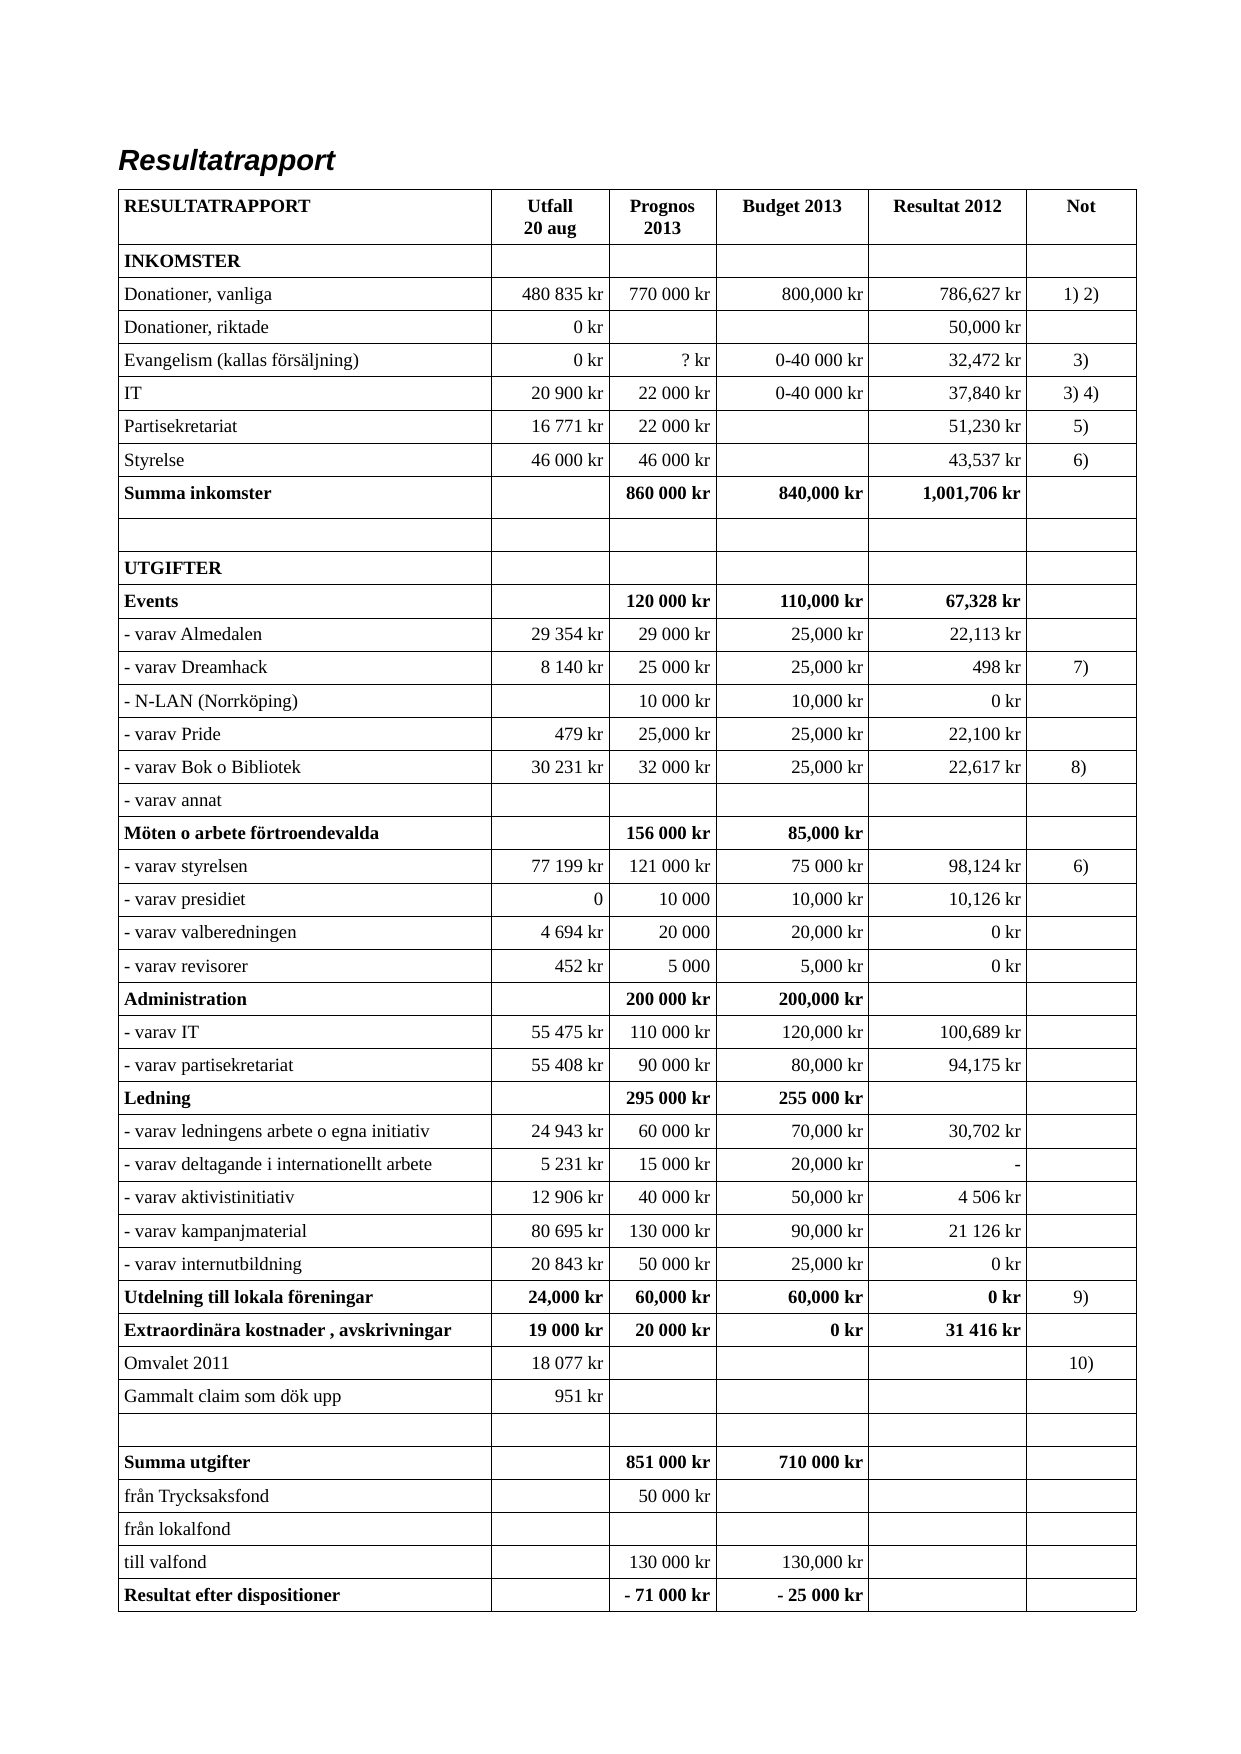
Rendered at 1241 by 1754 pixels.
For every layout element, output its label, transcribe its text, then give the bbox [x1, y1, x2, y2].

table_cell 75 000 kr [717, 850, 868, 882]
table_cell [869, 983, 1026, 1015]
table_cell 50 000 kr [610, 1480, 716, 1512]
table_cell 20 843 kr [492, 1248, 609, 1280]
table_cell 15 000 kr [610, 1149, 716, 1181]
table_cell 840 000 kr [717, 477, 868, 518]
table_cell 0 kr [717, 1314, 868, 1346]
table_cell 90 000 kr [717, 1215, 868, 1247]
table_cell [1027, 718, 1136, 750]
table_cell Styrelse [119, 444, 491, 476]
table_cell 67 328 kr [869, 585, 1026, 617]
table_cell 130 000 kr [610, 1215, 716, 1247]
table_cell Gammalt claim som dök upp [119, 1380, 491, 1412]
table_cell 6) [1027, 850, 1136, 882]
table_cell 5 231 kr [492, 1149, 609, 1181]
table_cell 46 000 kr [492, 444, 609, 476]
table_cell [492, 245, 609, 277]
table_cell [1027, 1579, 1136, 1611]
table_cell 770 000 kr [610, 278, 716, 310]
table_cell 0-40 000 kr [717, 377, 868, 409]
table_cell [1027, 1480, 1136, 1512]
table_cell 80 000 kr [717, 1049, 868, 1081]
table_cell - varav IT [119, 1016, 491, 1048]
table_cell [869, 1480, 1026, 1512]
table_cell [492, 817, 609, 849]
table_header Budget 2013 [717, 190, 868, 244]
table_cell [869, 784, 1026, 816]
table_cell [492, 685, 609, 717]
table_cell [1027, 817, 1136, 849]
table_cell 10 000 kr [717, 685, 868, 717]
table_cell 860 000 kr [610, 477, 716, 518]
table_cell - varav presidiet [119, 884, 491, 916]
table_cell Utdelning till lokala föreningar [119, 1281, 491, 1313]
table_cell - varav ledningens arbete o egna initiativ [119, 1115, 491, 1147]
table_cell 452 kr [492, 950, 609, 982]
table_cell [1027, 1414, 1136, 1446]
table_cell [1027, 1380, 1136, 1412]
table_cell Summa utgifter [119, 1447, 491, 1479]
table_cell - [869, 1149, 1026, 1181]
table_cell till valfond [119, 1546, 491, 1578]
table_cell 0 kr [869, 685, 1026, 717]
table_cell 25 000 kr [610, 718, 716, 750]
table_cell 43 537 kr [869, 444, 1026, 476]
table_cell - varav internutbildning [119, 1248, 491, 1280]
table_cell [1027, 311, 1136, 343]
table_cell [1027, 552, 1136, 584]
table_cell [1027, 917, 1136, 949]
table_cell [717, 784, 868, 816]
table_cell [119, 1414, 491, 1446]
table_cell 80 695 kr [492, 1215, 609, 1247]
table_cell 22 000 kr [610, 411, 716, 443]
table_cell Administration [119, 983, 491, 1015]
table_cell 22 100 kr [869, 718, 1026, 750]
table_cell 121 000 kr [610, 850, 716, 882]
table_cell [869, 245, 1026, 277]
table_cell 6) [1027, 444, 1136, 476]
table_cell 8 140 kr [492, 652, 609, 684]
table_cell Extraordinära kostnader , avskrivningar [119, 1314, 491, 1346]
table_cell 7) [1027, 652, 1136, 684]
table_cell [1027, 950, 1136, 982]
table_cell 85 000 kr [717, 817, 868, 849]
table_cell 3) [1027, 344, 1136, 376]
table_cell 10) [1027, 1347, 1136, 1379]
table_cell [492, 784, 609, 816]
table_cell [717, 1380, 868, 1412]
table_cell Möten o arbete förtroendevalda [119, 817, 491, 849]
table_cell 32 472 kr [869, 344, 1026, 376]
table_cell - varav deltagande i internationellt arbete [119, 1149, 491, 1181]
table_cell IT [119, 377, 491, 409]
table_cell 0 kr [869, 917, 1026, 949]
table_cell 90 000 kr [610, 1049, 716, 1081]
table_cell [869, 1414, 1026, 1446]
table_cell Events [119, 585, 491, 617]
table_cell - varav Bok o Bibliotek [119, 751, 491, 783]
table_cell 20 000 kr [717, 917, 868, 949]
table_cell 951 kr [492, 1380, 609, 1412]
table_cell 29 354 kr [492, 619, 609, 651]
table_cell [1027, 1447, 1136, 1479]
table_cell [1027, 983, 1136, 1015]
table_cell 70 000 kr [717, 1115, 868, 1147]
table_cell [492, 1480, 609, 1512]
table_cell 0 kr [869, 950, 1026, 982]
table_cell från Trycksaksfond [119, 1480, 491, 1512]
table_cell [610, 245, 716, 277]
table_cell [717, 311, 868, 343]
table_cell 94 175 kr [869, 1049, 1026, 1081]
table_cell [869, 1380, 1026, 1412]
table_cell 4 506 kr [869, 1182, 1026, 1214]
table_cell 25 000 kr [610, 652, 716, 684]
table_cell 5 000 kr [717, 950, 868, 982]
table_cell 50 000 kr [869, 311, 1026, 343]
table_cell [869, 1347, 1026, 1379]
table_cell [492, 1414, 609, 1446]
table_cell - varav aktivistinitiativ [119, 1182, 491, 1214]
table_cell 10 126 kr [869, 884, 1026, 916]
table_cell 156 000 kr [610, 817, 716, 849]
table_cell 21 126 kr [869, 1215, 1026, 1247]
table_cell 25 000 kr [717, 751, 868, 783]
table_cell [1027, 519, 1136, 551]
table_cell 255 000 kr [717, 1082, 868, 1114]
table_cell 130 000 kr [717, 1546, 868, 1578]
table_cell 295 000 kr [610, 1082, 716, 1114]
table_cell Resultat efter dispositioner [119, 1579, 491, 1611]
table_cell [1027, 477, 1136, 518]
table_cell 12 906 kr [492, 1182, 609, 1214]
table_cell 10 000 kr [717, 884, 868, 916]
table_cell - varav partisekretariat [119, 1049, 491, 1081]
table_cell 0 [492, 884, 609, 916]
table_cell [717, 1414, 868, 1446]
table_cell 40 000 kr [610, 1182, 716, 1214]
table_cell [869, 1579, 1026, 1611]
table_cell INKOMSTER [119, 245, 491, 277]
table_cell [610, 552, 716, 584]
table_cell 5) [1027, 411, 1136, 443]
table_cell Omvalet 2011 [119, 1347, 491, 1379]
table_cell Partisekretariat [119, 411, 491, 443]
table_cell [1027, 784, 1136, 816]
table_cell [869, 552, 1026, 584]
table_cell 8) [1027, 751, 1136, 783]
table_cell [1027, 1016, 1136, 1048]
table_cell [869, 1546, 1026, 1578]
table_cell 16 771 kr [492, 411, 609, 443]
table_cell [492, 1082, 609, 1114]
subtitle Resultatrapport [118, 143, 1122, 177]
table_cell - N-LAN (Norrköping) [119, 685, 491, 717]
table_cell [1027, 1182, 1136, 1214]
table_cell 479 kr [492, 718, 609, 750]
table_cell 1) 2) [1027, 278, 1136, 310]
table_cell 55 408 kr [492, 1049, 609, 1081]
table_cell [717, 1513, 868, 1545]
table_cell [492, 1579, 609, 1611]
table_cell 29 000 kr [610, 619, 716, 651]
table_cell 18 077 kr [492, 1347, 609, 1379]
table_cell 0 kr [869, 1248, 1026, 1280]
table_cell - varav revisorer [119, 950, 491, 982]
table_cell 50 000 kr [610, 1248, 716, 1280]
table_cell 32 000 kr [610, 751, 716, 783]
table_cell - varav Almedalen [119, 619, 491, 651]
table_cell [1027, 619, 1136, 651]
table_header Utfall 20 aug [492, 190, 609, 244]
table_cell Donationer, riktade [119, 311, 491, 343]
table_cell [492, 477, 609, 518]
table_cell ? kr [610, 344, 716, 376]
table_cell 31 416 kr [869, 1314, 1026, 1346]
table_cell [492, 519, 609, 551]
table_header Resultat 2012 [869, 190, 1026, 244]
table_cell 60 000 kr [717, 1281, 868, 1313]
table_cell 498 kr [869, 652, 1026, 684]
table_header Prognos 2013 [610, 190, 716, 244]
table_cell [119, 519, 491, 551]
table_cell 25 000 kr [717, 718, 868, 750]
table_cell 710 000 kr [717, 1447, 868, 1479]
table_cell [869, 1447, 1026, 1479]
table_cell 120 000 kr [610, 585, 716, 617]
table_cell 77 199 kr [492, 850, 609, 882]
table_cell [1027, 685, 1136, 717]
table_cell - varav Dreamhack [119, 652, 491, 684]
table_cell 24 000 kr [492, 1281, 609, 1313]
table_cell 10 000 kr [610, 685, 716, 717]
table_cell [717, 1347, 868, 1379]
table_cell 51 230 kr [869, 411, 1026, 443]
table_cell [610, 519, 716, 551]
table_cell 25 000 kr [717, 652, 868, 684]
table_cell 60 000 kr [610, 1281, 716, 1313]
table_cell 60 000 kr [610, 1115, 716, 1147]
table_header RESULTATRAPPORT [119, 190, 491, 244]
table_cell 0 kr [492, 344, 609, 376]
table_cell 20 000 kr [610, 1314, 716, 1346]
table_cell 851 000 kr [610, 1447, 716, 1479]
table_cell 20 000 kr [717, 1149, 868, 1181]
table_cell [610, 784, 716, 816]
table_cell - 25 000 kr [717, 1579, 868, 1611]
table_cell [492, 585, 609, 617]
table_cell 24 943 kr [492, 1115, 609, 1147]
table_cell [717, 552, 868, 584]
table_cell [869, 519, 1026, 551]
table_cell 4 694 kr [492, 917, 609, 949]
table_cell [492, 1546, 609, 1578]
table_cell 30 702 kr [869, 1115, 1026, 1147]
table_cell [610, 1347, 716, 1379]
table_cell 25 000 kr [717, 1248, 868, 1280]
table_cell [1027, 1513, 1136, 1545]
table_cell - varav kampanjmaterial [119, 1215, 491, 1247]
table_cell [1027, 1248, 1136, 1280]
table_header Not [1027, 190, 1136, 244]
table_cell 100 689 kr [869, 1016, 1026, 1048]
table_cell 22 000 kr [610, 377, 716, 409]
table_cell [492, 983, 609, 1015]
table_cell [1027, 1546, 1136, 1578]
table_cell Donationer, vanliga [119, 278, 491, 310]
table_cell 98 124 kr [869, 850, 1026, 882]
table_cell [1027, 1149, 1136, 1181]
table_cell 20 000 [610, 917, 716, 949]
table_cell [610, 1380, 716, 1412]
table_cell [1027, 884, 1136, 916]
table_cell [869, 817, 1026, 849]
table_cell 120 000 kr [717, 1016, 868, 1048]
table_cell [717, 411, 868, 443]
table_cell 22 113 kr [869, 619, 1026, 651]
table_cell 1 001 706 kr [869, 477, 1026, 518]
table_cell [1027, 1115, 1136, 1147]
table_cell [1027, 1215, 1136, 1247]
table_cell 55 475 kr [492, 1016, 609, 1048]
table_cell 5 000 [610, 950, 716, 982]
table_cell 480 835 kr [492, 278, 609, 310]
table_cell 3) 4) [1027, 377, 1136, 409]
table_cell 25 000 kr [717, 619, 868, 651]
table_cell [1027, 1314, 1136, 1346]
table_cell [717, 245, 868, 277]
table_cell [610, 311, 716, 343]
table_cell 110 000 kr [610, 1016, 716, 1048]
table_cell från lokalfond [119, 1513, 491, 1545]
table_cell 30 231 kr [492, 751, 609, 783]
table_cell Ledning [119, 1082, 491, 1114]
table_cell - varav valberedningen [119, 917, 491, 949]
table_cell [492, 552, 609, 584]
table_cell [1027, 1082, 1136, 1114]
table_cell 200 000 kr [717, 983, 868, 1015]
table_cell 9) [1027, 1281, 1136, 1313]
table_cell Evangelism (kallas försäljning) [119, 344, 491, 376]
table_cell [717, 444, 868, 476]
table_cell 22 617 kr [869, 751, 1026, 783]
table_cell - varav styrelsen [119, 850, 491, 882]
table_cell 19 000 kr [492, 1314, 609, 1346]
table_cell 46 000 kr [610, 444, 716, 476]
table_cell 37 840 kr [869, 377, 1026, 409]
table_cell [717, 519, 868, 551]
table_cell [492, 1513, 609, 1545]
table_cell [1027, 245, 1136, 277]
table_cell 200 000 kr [610, 983, 716, 1015]
table_cell Summa inkomster [119, 477, 491, 518]
table_cell 786 627 kr [869, 278, 1026, 310]
table_cell 20 900 kr [492, 377, 609, 409]
table_cell 0 kr [869, 1281, 1026, 1313]
table_cell [869, 1513, 1026, 1545]
table_cell [869, 1082, 1026, 1114]
table_cell - varav annat [119, 784, 491, 816]
table_cell - 71 000 kr [610, 1579, 716, 1611]
table_cell [610, 1513, 716, 1545]
table_cell [610, 1414, 716, 1446]
table_cell 10 000 [610, 884, 716, 916]
table_cell [492, 1447, 609, 1479]
table_cell 0 kr [492, 311, 609, 343]
table_cell 130 000 kr [610, 1546, 716, 1578]
table_cell - varav Pride [119, 718, 491, 750]
table_cell 800 000 kr [717, 278, 868, 310]
table_cell 50 000 kr [717, 1182, 868, 1214]
table_cell [1027, 1049, 1136, 1081]
table_cell UTGIFTER [119, 552, 491, 584]
table_cell [717, 1480, 868, 1512]
table_cell 0-40 000 kr [717, 344, 868, 376]
table_cell 110 000 kr [717, 585, 868, 617]
table_cell [1027, 585, 1136, 617]
